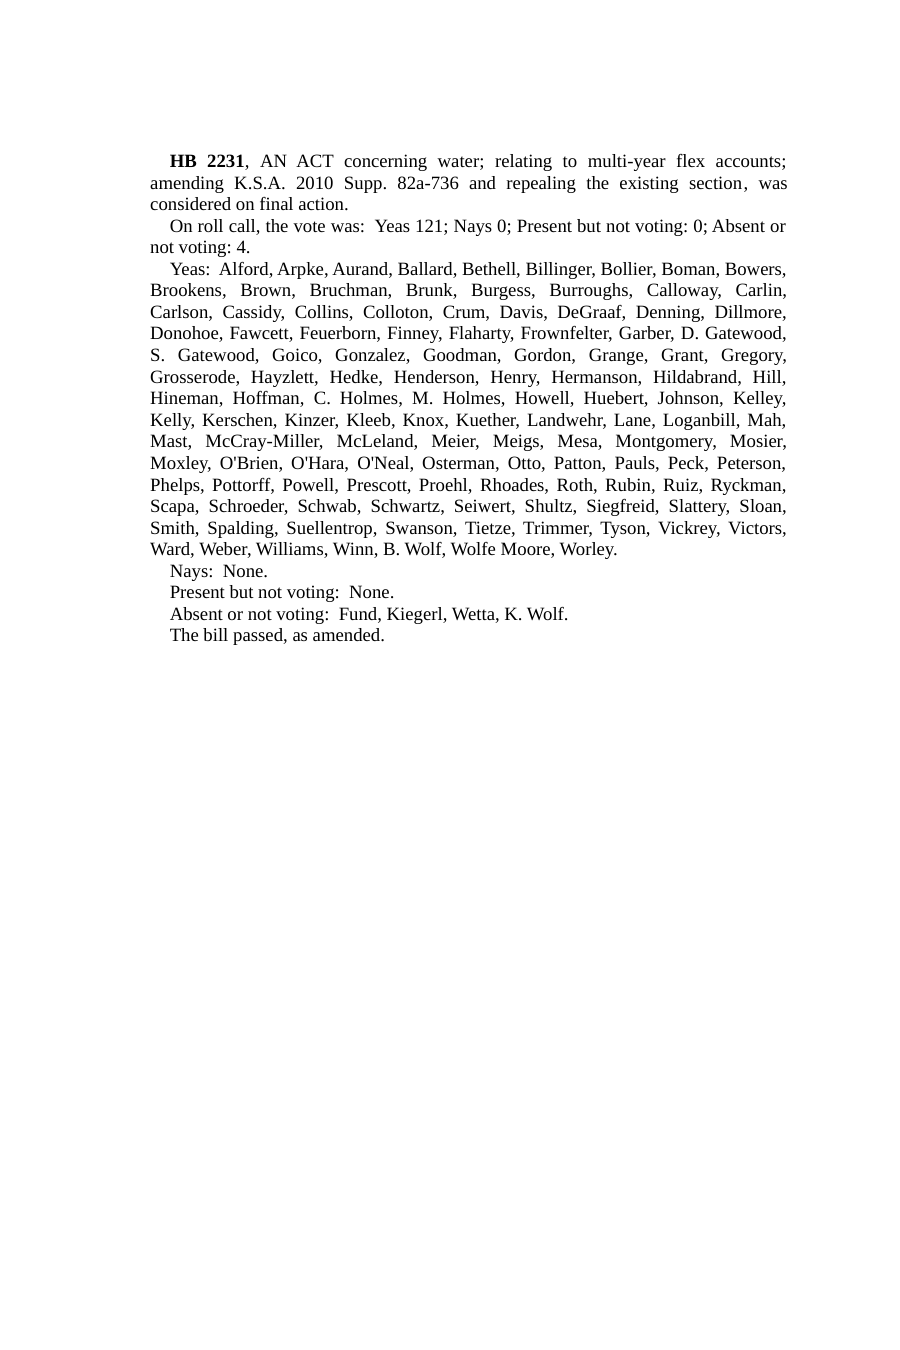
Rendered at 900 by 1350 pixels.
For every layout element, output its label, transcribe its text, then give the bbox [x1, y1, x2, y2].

text Nays: None. [150, 560, 787, 581]
text On roll call, the vote was: Yeas 121; Nays 0; Present but not voting: 0; Absent or not voting: 4. [150, 215, 787, 258]
text HB 2231, AN ACT concerning water; relating to multi-year flex accounts; amending K.S.A. 2010 Supp. 82a-736 and repealing the existing section, was considered on final action. [150, 150, 787, 215]
text The bill passed, as amended. [150, 624, 787, 646]
text Present but not voting: None. [150, 581, 787, 603]
text Yeas: Alford, Arpke, Aurand, Ballard, Bethell, Billinger, Bollier, Boman, Bowers, Brookens, Brown, Bruchman, Brunk, Burgess, Burroughs, Calloway, Carlin, Carlson, Cassidy, Collins, Colloton, Crum, Davis, DeGraaf, Denning, Dillmore, Donohoe, Fawcett, Feuerborn, Finney, Flaharty, Frownfelter, Garber, D. Gatewood, S. Gatewood, Goico, Gonzalez, Goodman, Gordon, Grange, Grant, Gregory, Grosserode, Hayzlett, Hedke, Henderson, Henry, Hermanson, Hildabrand, Hill, Hineman, Hoffman, C. Holmes, M. Holmes, Howell, Huebert, Johnson, Kelley, Kelly, Kerschen, Kinzer, Kleeb, Knox, Kuether, Landwehr, Lane, Loganbill, Mah, Mast, McCray-Miller, McLeland, Meier, Meigs, Mesa, Montgomery, Mosier, Moxley, O'Brien, O'Hara, O'Neal, Osterman, Otto, Patton, Pauls, Peck, Peterson, Phelps, Pottorff, Powell, Prescott, Proehl, Rhoades, Roth, Rubin, Ruiz, Ryckman, Scapa, Schroeder, Schwab, Schwartz, Seiwert, Shultz, Siegfreid, Slattery, Sloan, Smith, Spalding, Suellentrop, Swanson, Tietze, Trimmer, Tyson, Vickrey, Victors, Ward, Weber, Williams, Winn, B. Wolf, Wolfe Moore, Worley. [150, 258, 787, 560]
text Absent or not voting: Fund, Kiegerl, Wetta, K. Wolf. [150, 603, 787, 624]
